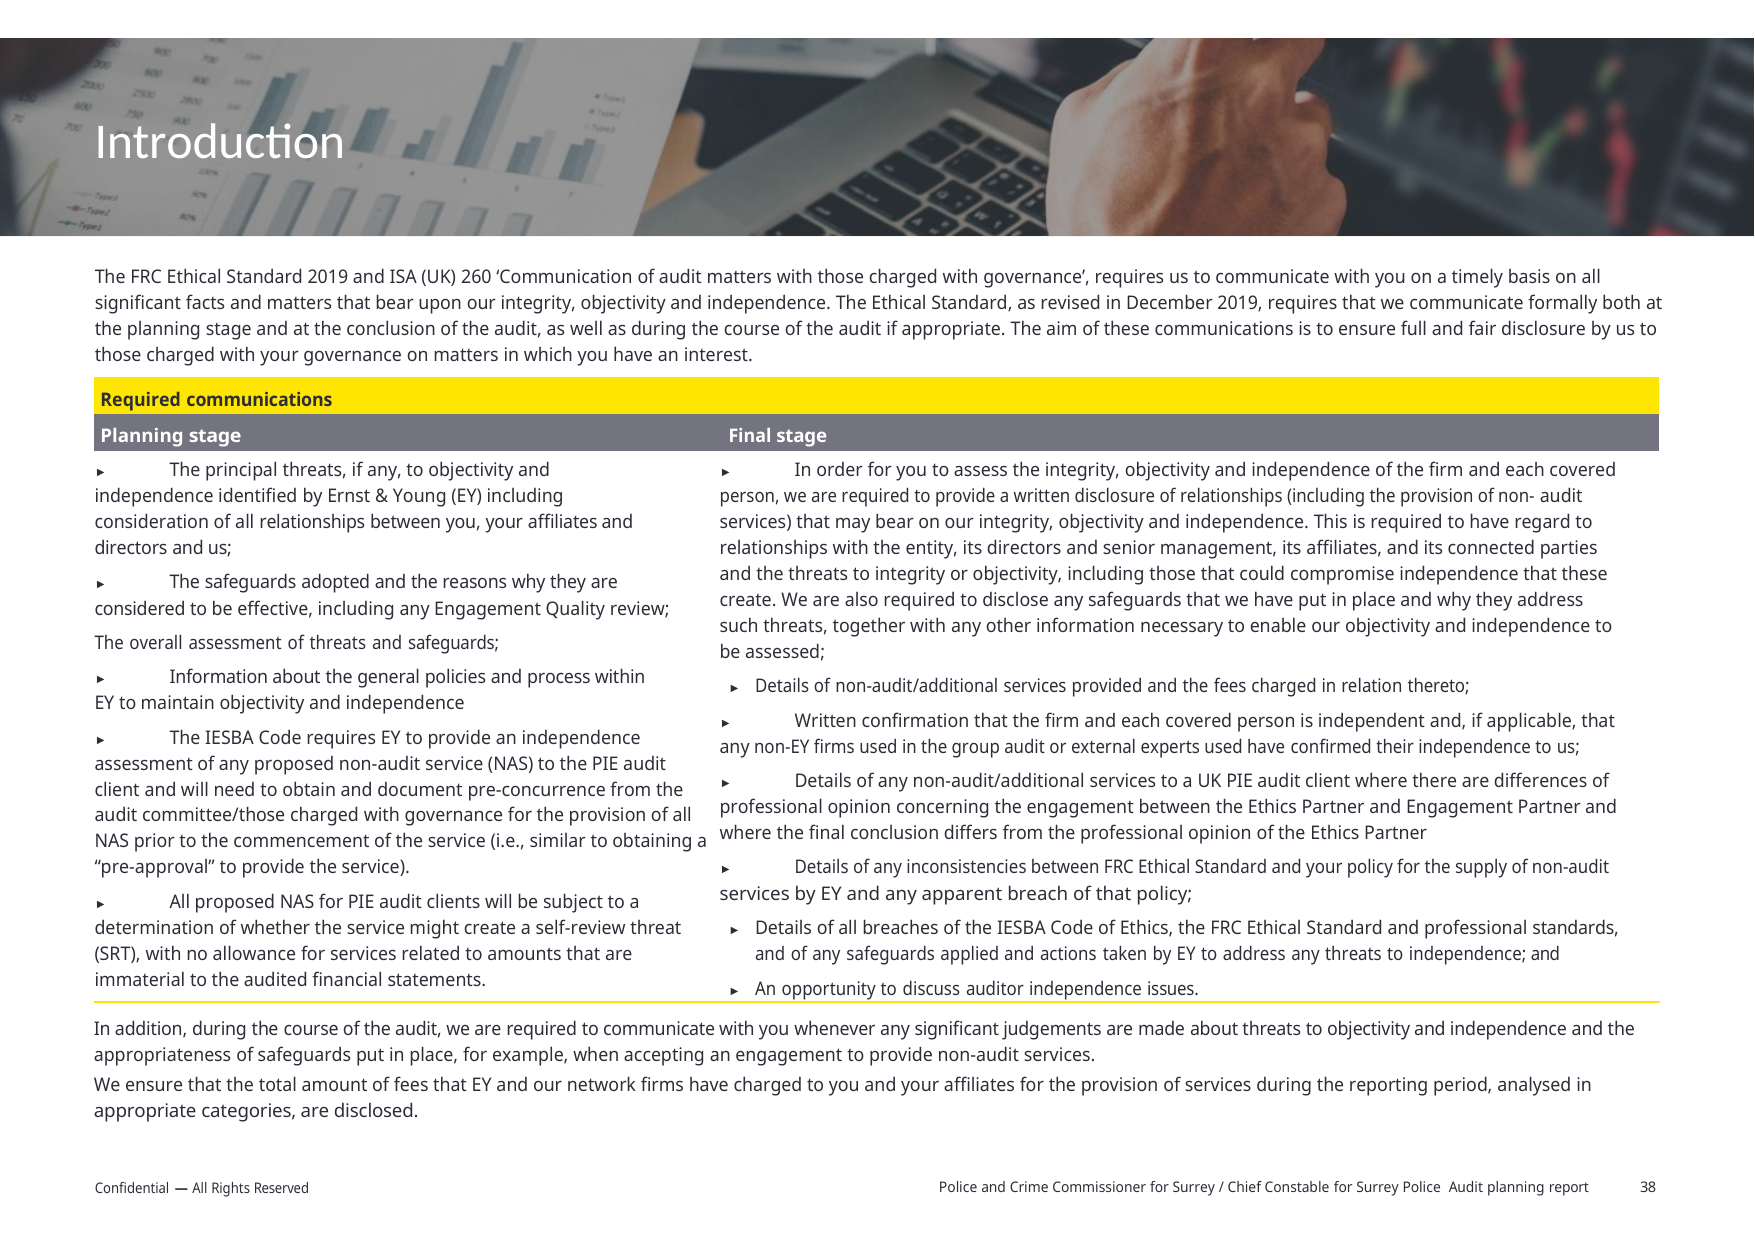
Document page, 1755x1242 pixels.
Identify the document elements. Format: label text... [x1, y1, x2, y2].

table_header Required communications [94, 377, 719, 414]
text In addition, during the course of the audit, we are required to communicate with you whenever any significant judgements are made about threats to objectivity and independence and the appropriateness of safeguards put in place, for example, when accepting an engagement to provide non-audit services. [94, 1015, 1652, 1066]
text We ensure that the total amount of fees that EY and our network firms have charged to you and your affiliates for the provision of services during the reporting period, analysed in appropriate categories, are disclosed. [94, 1071, 1621, 1122]
text The FRC Ethical Standard 2019 and ISA (UK) 260 ‘Communication of audit matters with those charged with governance’, requires us to communicate with you on a timely basis on all significant facts and matters that bear upon our integrity, objectivity and independence. The Ethical Standard, as revised in December 2019, requires that we communicate formally both at the planning stage and at the conclusion of the audit, as well as during the course of the audit if appropriate. The aim of these communications is to ensure full and fair disclosure by us to those charged with your governance on matters in which you have an interest. [94, 263, 1669, 366]
table_cell Planning stage [94, 414, 719, 451]
table_cell Final stage [719, 414, 1659, 451]
table_cell The principal threats, if any, to objectivity and independence identified by Ernst & Young (EY) including consideration of all relationships between you, your affiliates and directors and us; The safeguards adopted and the reasons why they are considered to be effective, including any Engagement Quality review; The overall assessment of threats and safeguards; Information about the general policies and process within EY to maintain objectivity and independence The IESBA Code requires EY to provide an independence assessment of any proposed non-audit service (NAS) to the PIE audit client and will need to obtain and document pre-concurrence from the audit committee/those charged with governance for the provision of all NAS prior to the commencement of the service (i.e., similar to obtaining a “pre-approval” to provide the service). All proposed NAS for PIE audit clients will be subject to a determination of whether the service might create a self-review threat (SRT), with no allowance for services related to amounts that are immaterial to the audited financial statements. [94, 451, 719, 1001]
table_cell In order for you to assess the integrity, objectivity and independence of the firm and each covered person, we are required to provide a written disclosure of relationships (including the provision of non- audit services) that may bear on our integrity, objectivity and independence. This is required to have regard to relationships with the entity, its directors and senior management, its affiliates, and its connected parties and the threats to integrity or objectivity, including those that could compromise independence that these create. We are also required to disclose any safeguards that we have put in place and why they address such threats, together with any other information necessary to enable our objectivity and independence to be assessed; Details of non-audit/additional services provided and the fees charged in relation thereto; Written confirmation that the firm and each covered person is independent and, if applicable, that any non-EY firms used in the group audit or external experts used have confirmed their independence to us; Details of any non-audit/additional services to a UK PIE audit client where there are differences of professional opinion concerning the engagement between the Ethics Partner and Engagement Partner and where the final conclusion differs from the professional opinion of the Ethics Partner Details of any inconsistencies between FRC Ethical Standard and your policy for the supply of non-audit services by EY and any apparent breach of that policy; Details of all breaches of the IESBA Code of Ethics, the FRC Ethical Standard and professional standards, and of any safeguards applied and actions taken by EY to address any threats to independence; and An opportunity to discuss auditor independence issues. [719, 451, 1659, 1001]
table_header [719, 377, 1659, 414]
